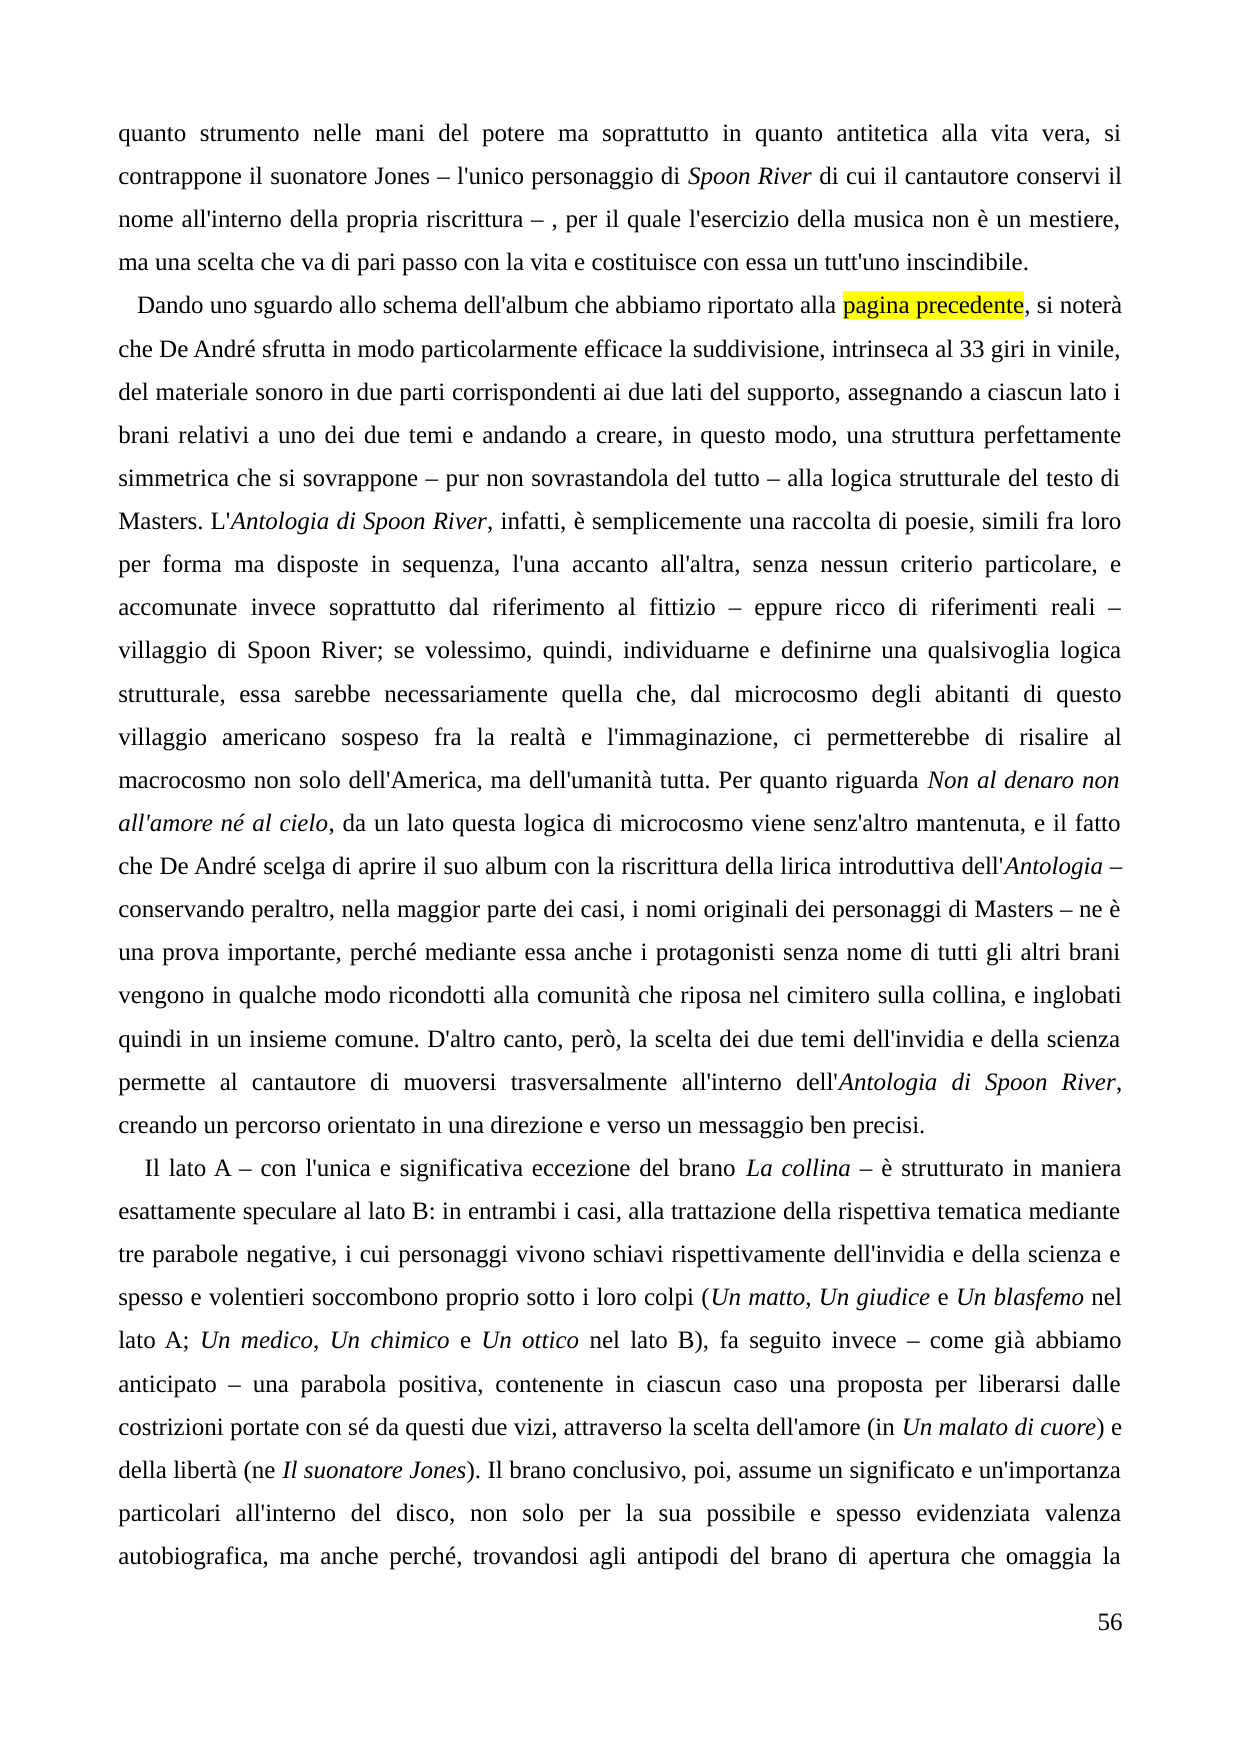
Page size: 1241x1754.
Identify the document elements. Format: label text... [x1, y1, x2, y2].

text Dando uno sguardo allo schema dell'album che abbiamo riportato alla pagina precedente, si noterà che De André sfrutta in modo particolarmente efficace la suddivisione, intrinseca al 33 giri in vinile, del materiale sonoro in due parti corrispondenti ai due lati del supporto, assegnando a ciascun lato i brani relativi a uno dei due temi e andando a creare, in questo modo, una struttura perfettamente simmetrica che si sovrappone – pur non sovrastandola del tutto – alla logica strutturale del testo di Masters. L'Antologia di Spoon River, infatti, è semplicemente una raccolta di poesie, simili fra loro per forma ma disposte in sequenza, l'una accanto all'altra, senza nessun criterio particolare, e accomunate invece soprattutto dal riferimento al fittizio – eppure ricco di riferimenti reali – villaggio di Spoon River; se volessimo, quindi, individuarne e definirne una qualsivoglia logica strutturale, essa sarebbe necessariamente quella che, dal microcosmo degli abitanti di questo villaggio americano sospeso fra la realtà e l'immaginazione, ci permetterebbe di risalire al macrocosmo non solo dell'America, ma dell'umanità tutta. Per quanto riguarda Non al denaro non all'amore né al cielo, da un lato questa logica di microcosmo viene senz'altro mantenuta, e il fatto che De André scelga di aprire il suo album con la riscrittura della lirica introduttiva dell'Antologia – conservando peraltro, nella maggior parte dei casi, i nomi originali dei personaggi di Masters – ne è una prova importante, perché mediante essa anche i protagonisti senza nome di tutti gli altri brani vengono in qualche modo ricondotti alla comunità che riposa nel cimitero sulla collina, e inglobati quindi in un insieme comune. D'altro canto, però, la scelta dei due temi dell'invidia e della scienza permette al cantautore di muoversi trasversalmente all'interno dell'Antologia di Spoon River, creando un percorso orientato in una direzione e verso un messaggio ben precisi. [118, 291, 1122, 1139]
text quanto strumento nelle mani del potere ma soprattutto in quanto antitetica alla vita vera, si contrappone il suonatore Jones – l'unico personaggio di Spoon River di cui il cantautore conservi il nome all'interno della propria riscrittura – , per il quale l'esercizio della musica non è un mestiere, ma una scelta che va di pari passo con la vita e costituisce con essa un tutt'uno inscindibile. [118, 118, 1122, 276]
text Il lato A – con l'unica e significativa eccezione del brano La collina – è strutturato in maniera esattamente speculare al lato B: in entrambi i casi, alla trattazione della rispettiva tematica mediante tre parabole negative, i cui personaggi vivono schiavi rispettivamente dell'invidia e della scienza e spesso e volentieri soccombono proprio sotto i loro colpi (Un matto, Un giudice e Un blasfemo nel lato A; Un medico, Un chimico e Un ottico nel lato B), fa seguito invece – come già abbiamo anticipato – una parabola positiva, contenente in ciascun caso una proposta per liberarsi dalle costrizioni portate con sé da questi due vizi, attraverso la scelta dell'amore (in Un malato di cuore) e della libertà (ne Il suonatore Jones). Il brano conclusivo, poi, assume un significato e un'importanza particolari all'interno del disco, non solo per la sua possibile e spesso evidenziata valenza autobiografica, ma anche perché, trovandosi agli antipodi del brano di apertura che omaggia la [118, 1153, 1122, 1570]
